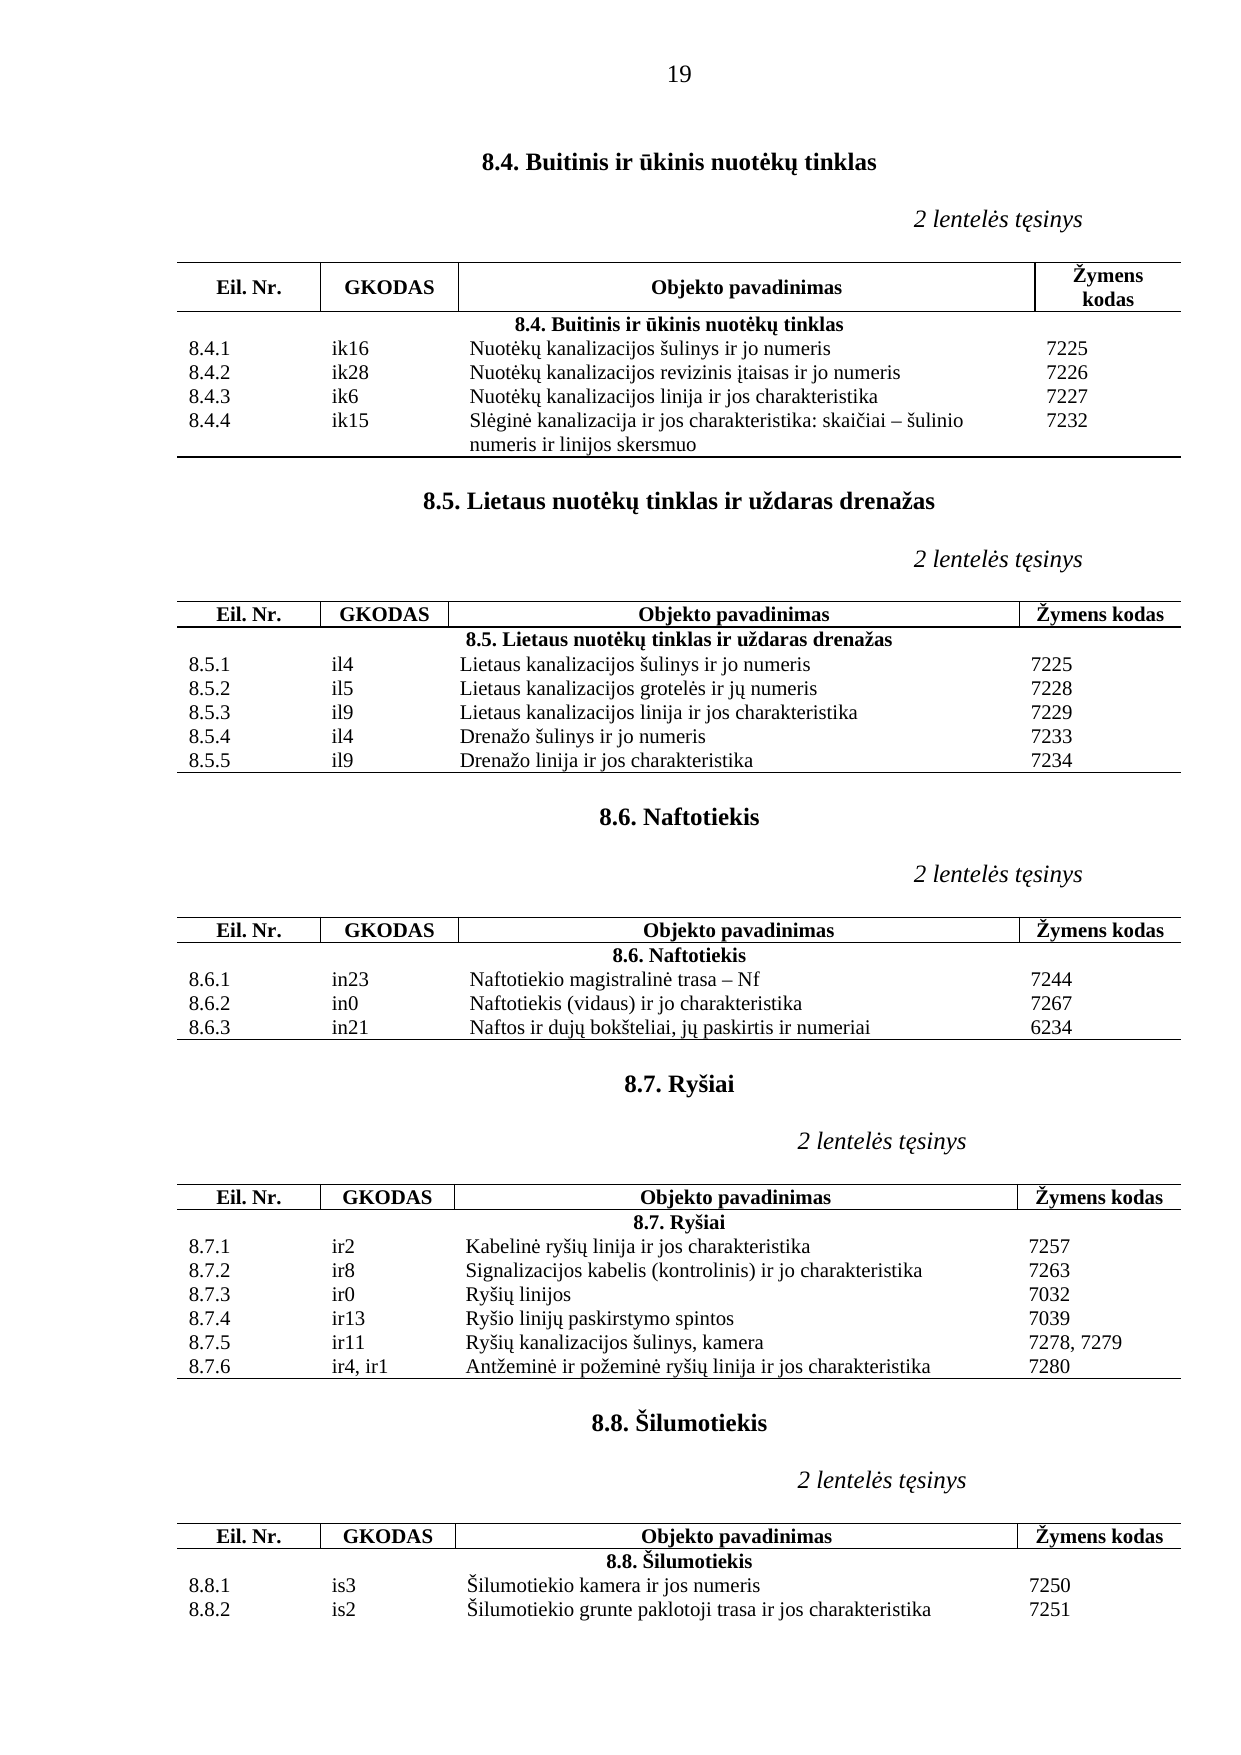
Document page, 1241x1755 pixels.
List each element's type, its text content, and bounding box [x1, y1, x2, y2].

table_cell 7032 [1017, 1282, 1181, 1306]
table_cell 7251 [1018, 1598, 1181, 1621]
text 2 lentelės tęsinys [177, 544, 1181, 572]
text 8.8. Šilumotiekis [177, 1408, 1181, 1437]
table_cell 8.4.1 [177, 336, 320, 360]
table_cell ir11 [320, 1330, 454, 1354]
table_cell Lietaus kanalizacijos šulinys ir jo numeris [448, 651, 1019, 676]
table_cell 6234 [1019, 1015, 1181, 1039]
table_cell 7225 [1035, 336, 1181, 360]
table_cell Slėginė kanalizacija ir jos charakteristika: skaičiai – šulinio numeris ir linijos skersmuo [458, 408, 1035, 456]
table_header Eil. Nr. [177, 263, 320, 311]
table_cell ir13 [320, 1306, 454, 1330]
table_cell Lietaus kanalizacijos linija ir jos charakteristika [448, 700, 1019, 724]
table_cell 7232 [1035, 408, 1181, 456]
table_cell 8.5.3 [177, 700, 320, 724]
table_cell 8.7.2 [177, 1258, 320, 1282]
text 2 lentelės tęsinys [797, 1126, 1181, 1155]
table_cell 7257 [1017, 1234, 1181, 1258]
table_cell ik28 [320, 360, 458, 384]
table_header Objekto pavadinimas [455, 1185, 1017, 1209]
table_cell 7278, 7279 [1017, 1330, 1181, 1354]
table_cell 8.6. Naftotiekis [177, 943, 1181, 967]
table_header Objekto pavadinimas [459, 263, 1034, 311]
table_cell Šilumotiekio kamera ir jos numeris [455, 1573, 1018, 1597]
table_header Objekto pavadinimas [459, 918, 1019, 942]
table_cell Ryšio linijų paskirstymo spintos [454, 1306, 1017, 1330]
table_header Žymens kodas [1036, 263, 1181, 311]
table_cell Nuotėkų kanalizacijos linija ir jos charakteristika [458, 384, 1035, 408]
table_cell 7250 [1018, 1573, 1181, 1597]
table_cell 8.7.5 [177, 1330, 320, 1354]
table_cell 7267 [1019, 991, 1181, 1015]
text 2 lentelės tęsinys [177, 859, 1181, 888]
table_cell 8.7.1 [177, 1234, 320, 1258]
table_cell 8.6.3 [177, 1015, 320, 1039]
table_cell Kabelinė ryšių linija ir jos charakteristika [454, 1234, 1017, 1258]
table_cell il5 [320, 676, 448, 699]
table_header Eil. Nr. [177, 1185, 320, 1209]
table_header GKODAS [321, 918, 458, 942]
text 2 lentelės tęsinys [177, 204, 1181, 233]
table_cell 7280 [1017, 1354, 1181, 1378]
table_cell 7227 [1035, 384, 1181, 408]
table_cell 8.5.2 [177, 676, 320, 699]
table_cell Drenažo šulinys ir jo numeris [448, 724, 1019, 748]
table_cell 8.5. Lietaus nuotėkų tinklas ir uždaras drenažas [177, 628, 1181, 651]
table_cell 8.7.3 [177, 1282, 320, 1306]
table_cell 8.6.1 [177, 967, 320, 991]
table_cell Lietaus kanalizacijos grotelės ir jų numeris [448, 676, 1019, 699]
table_cell 7039 [1017, 1306, 1181, 1330]
table_cell 7229 [1019, 700, 1181, 724]
table_cell Nuotėkų kanalizacijos šulinys ir jo numeris [458, 336, 1035, 360]
table_header Eil. Nr. [177, 1524, 320, 1548]
table_cell Signalizacijos kabelis (kontrolinis) ir jo charakteristika [454, 1258, 1017, 1282]
table_cell ik6 [320, 384, 458, 408]
table_cell il9 [320, 748, 448, 772]
table_header Žymens kodas [1020, 602, 1181, 626]
table_header Žymens kodas [1018, 1185, 1181, 1209]
table_cell is3 [320, 1573, 455, 1597]
table_cell 8.7.6 [177, 1354, 320, 1378]
table_cell 7226 [1035, 360, 1181, 384]
table_cell 8.8. Šilumotiekis [177, 1549, 1181, 1573]
table_cell 8.5.4 [177, 724, 320, 748]
table_cell in0 [320, 991, 458, 1015]
table_cell ir2 [320, 1234, 454, 1258]
table_cell 8.4. Buitinis ir ūkinis nuotėkų tinklas [177, 312, 1181, 336]
table_cell Antžeminė ir požeminė ryšių linija ir jos charakteristika [454, 1354, 1017, 1378]
table_cell Naftotiekio magistralinė trasa – Nf [458, 967, 1019, 991]
table_cell ir4, ir1 [320, 1354, 454, 1378]
table_cell il4 [320, 724, 448, 748]
table_cell 8.4.2 [177, 360, 320, 384]
table_cell Ryšių kanalizacijos šulinys, kamera [454, 1330, 1017, 1354]
text 8.7. Ryšiai [177, 1069, 1181, 1097]
table_cell 8.4.4 [177, 408, 320, 456]
table_cell is2 [320, 1598, 455, 1621]
table_cell in23 [320, 967, 458, 991]
table_header GKODAS [321, 1185, 454, 1209]
table_cell 7233 [1019, 724, 1181, 748]
table_cell il4 [320, 651, 448, 676]
text 8.4. Buitinis ir ūkinis nuotėkų tinklas [177, 147, 1181, 176]
table_header Eil. Nr. [177, 602, 320, 626]
table_header GKODAS [321, 1524, 455, 1548]
table_cell ik15 [320, 408, 458, 456]
table_cell ir8 [320, 1258, 454, 1282]
table_cell 8.7. Ryšiai [177, 1210, 1181, 1234]
table_cell ir0 [320, 1282, 454, 1306]
table_cell 8.5.1 [177, 651, 320, 676]
table_cell 8.4.3 [177, 384, 320, 408]
table_cell 7263 [1017, 1258, 1181, 1282]
table_cell 8.7.4 [177, 1306, 320, 1330]
table_cell Naftotiekis (vidaus) ir jo charakteristika [458, 991, 1019, 1015]
table_cell Drenažo linija ir jos charakteristika [448, 748, 1019, 772]
table_cell in21 [320, 1015, 458, 1039]
table_cell 8.8.2 [177, 1598, 320, 1621]
text 2 lentelės tęsinys [797, 1466, 1181, 1494]
table_header Žymens kodas [1018, 1524, 1181, 1548]
table_cell 8.6.2 [177, 991, 320, 1015]
table_header Eil. Nr. [177, 918, 320, 942]
table_cell 7234 [1019, 748, 1181, 772]
table_cell 7225 [1019, 651, 1181, 676]
table_cell Šilumotiekio grunte paklotoji trasa ir jos charakteristika [455, 1598, 1018, 1621]
table_cell Ryšių linijos [454, 1282, 1017, 1306]
table_cell Naftos ir dujų bokšteliai, jų paskirtis ir numeriai [458, 1015, 1019, 1039]
table_header Objekto pavadinimas [449, 602, 1019, 626]
text 8.6. Naftotiekis [177, 802, 1181, 830]
table_cell Nuotėkų kanalizacijos revizinis įtaisas ir jo numeris [458, 360, 1035, 384]
table_header Žymens kodas [1020, 918, 1181, 942]
table_cell ik16 [320, 336, 458, 360]
table_cell il9 [320, 700, 448, 724]
text 8.5. Lietaus nuotėkų tinklas ir uždaras drenažas [177, 486, 1181, 515]
table_cell 8.5.5 [177, 748, 320, 772]
table_cell 7228 [1019, 676, 1181, 699]
table_cell 8.8.1 [177, 1573, 320, 1597]
table_header Objekto pavadinimas [456, 1524, 1017, 1548]
table_header GKODAS [321, 602, 448, 626]
table_cell 7244 [1019, 967, 1181, 991]
table_header GKODAS [321, 263, 458, 311]
